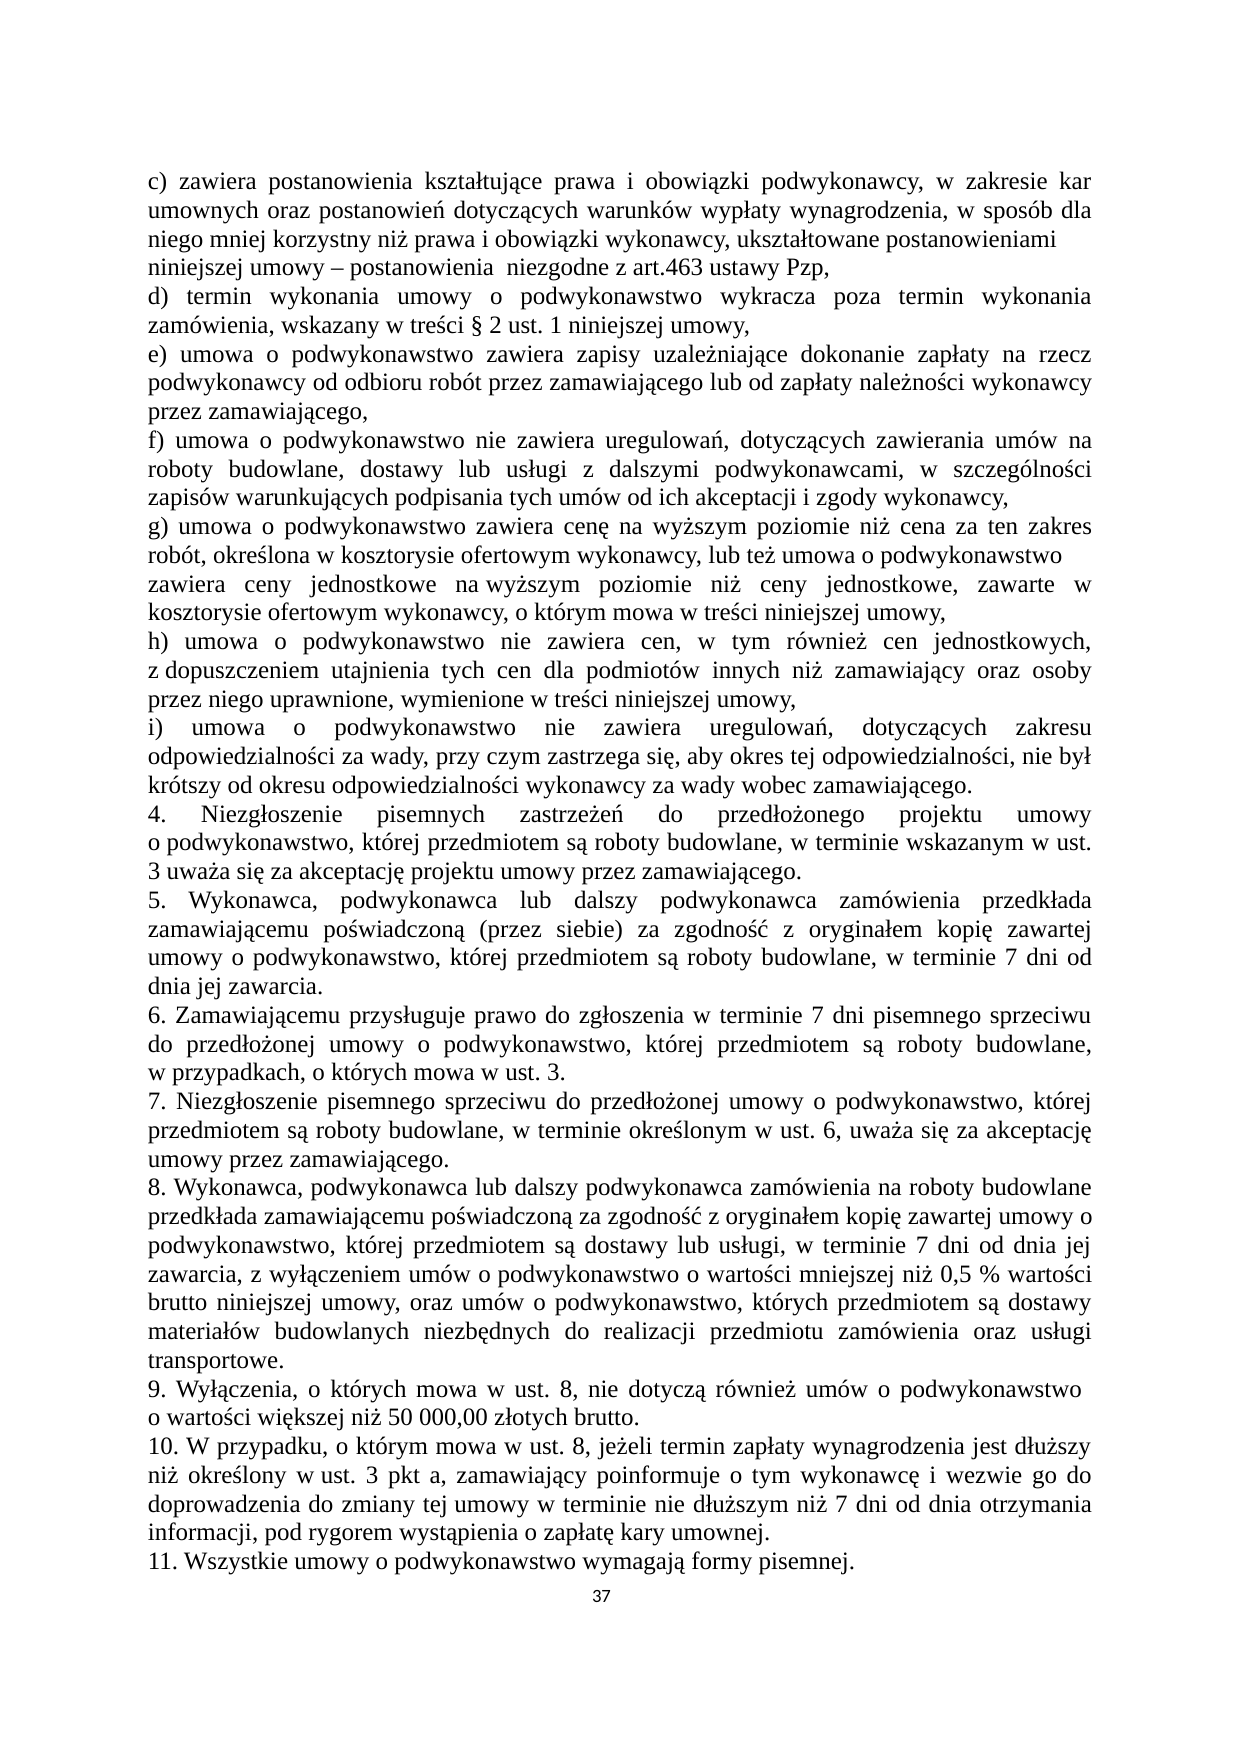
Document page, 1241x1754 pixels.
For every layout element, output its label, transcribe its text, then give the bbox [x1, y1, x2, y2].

text zawiera ceny jednostkowe na wyższym poziomie niż ceny jednostkowe, zawarte w kosztorysie ofertowym wykonawcy, o którym mowa w treści niniejszej umowy, [148, 569, 1093, 626]
text 7. Niezgłoszenie pisemnego sprzeciwu do przedłożonej umowy o podwykonawstwo, której przedmiotem są roboty budowlane, w terminie określonym w ust. 6, uważa się za akceptację umowy przez zamawiającego. [148, 1086, 1093, 1172]
text h) umowa o podwykonawstwo nie zawiera cen, w tym również cen jednostkowych, z dopuszczeniem utajnienia tych cen dla podmiotów innych niż zamawiający oraz osoby przez niego uprawnione, wymienione w treści niniejszej umowy, [148, 626, 1093, 712]
text 4. Niezgłoszenie pisemnych zastrzeżeń do przedłożonego projektu umowy o podwykonawstwo, której przedmiotem są roboty budowlane, w terminie wskazanym w ust. 3 uważa się za akceptację projektu umowy przez zamawiającego. [148, 799, 1093, 885]
text c) zawiera postanowienia kształtujące prawa i obowiązki podwykonawcy, w zakresie kar umownych oraz postanowień dotyczących warunków wypłaty wynagrodzenia, w sposób dla niego mniej korzystny niż prawa i obowiązki wykonawcy, ukształtowane postanowieniami [148, 166, 1093, 252]
text 5. Wykonawca, podwykonawca lub dalszy podwykonawca zamówienia przedkłada zamawiającemu poświadczoną (przez siebie) za zgodność z oryginałem kopię zawartej umowy o podwykonawstwo, której przedmiotem są roboty budowlane, w terminie 7 dni od dnia jej zawarcia. [148, 885, 1093, 1000]
text 8. Wykonawca, podwykonawca lub dalszy podwykonawca zamówienia na roboty budowlane przedkłada zamawiającemu poświadczoną za zgodność z oryginałem kopię zawartej umowy o podwykonawstwo, której przedmiotem są dostawy lub usługi, w terminie 7 dni od dnia jej zawarcia, z wyłączeniem umów o podwykonawstwo o wartości mniejszej niż 0,5 % wartości brutto niniejszej umowy, oraz umów o podwykonawstwo, których przedmiotem są dostawy materiałów budowlanych niezbędnych do realizacji przedmiotu zamówienia oraz usługi transportowe. [148, 1172, 1093, 1374]
text e) umowa o podwykonawstwo zawiera zapisy uzależniające dokonanie zapłaty na rzecz podwykonawcy od odbioru robót przez zamawiającego lub od zapłaty należności wykonawcy przez zamawiającego, [148, 339, 1093, 425]
text g) umowa o podwykonawstwo zawiera cenę na wyższym poziomie niż cena za ten zakres robót, określona w kosztorysie ofertowym wykonawcy, lub też umowa o podwykonawstwo [148, 511, 1093, 569]
text i) umowa o podwykonawstwo nie zawiera uregulowań, dotyczących zakresu odpowiedzialności za wady, przy czym zastrzega się, aby okres tej odpowiedzialności, nie był krótszy od okresu odpowiedzialności wykonawcy za wady wobec zamawiającego. [148, 712, 1093, 799]
text 9. Wyłączenia, o których mowa w ust. 8, nie dotyczą również umów o podwykonawstwo o wartości większej niż 50 000,00 złotych brutto. [148, 1374, 1093, 1431]
text 6. Zamawiającemu przysługuje prawo do zgłoszenia w terminie 7 dni pisemnego sprzeciwu do przedłożonej umowy o podwykonawstwo, której przedmiotem są roboty budowlane, w przypadkach, o których mowa w ust. 3. [148, 1000, 1093, 1086]
text d) termin wykonania umowy o podwykonawstwo wykracza poza termin wykonania zamówienia, wskazany w treści § 2 ust. 1 niniejszej umowy, [148, 281, 1093, 339]
text 11. Wszystkie umowy o podwykonawstwo wymagają formy pisemnej. [148, 1546, 1093, 1575]
text 10. W przypadku, o którym mowa w ust. 8, jeżeli termin zapłaty wynagrodzenia jest dłuższy niż określony w ust. 3 pkt a, zamawiający poinformuje o tym wykonawcę i wezwie go do doprowadzenia do zmiany tej umowy w terminie nie dłuższym niż 7 dni od dnia otrzymania informacji, pod rygorem wystąpienia o zapłatę kary umownej. [148, 1431, 1093, 1546]
text f) umowa o podwykonawstwo nie zawiera uregulowań, dotyczących zawierania umów na roboty budowlane, dostawy lub usługi z dalszymi podwykonawcami, w szczególności zapisów warunkujących podpisania tych umów od ich akceptacji i zgody wykonawcy, [148, 425, 1093, 511]
text niniejszej umowy – postanowienia niezgodne z art.463 ustawy Pzp, [148, 252, 1093, 281]
